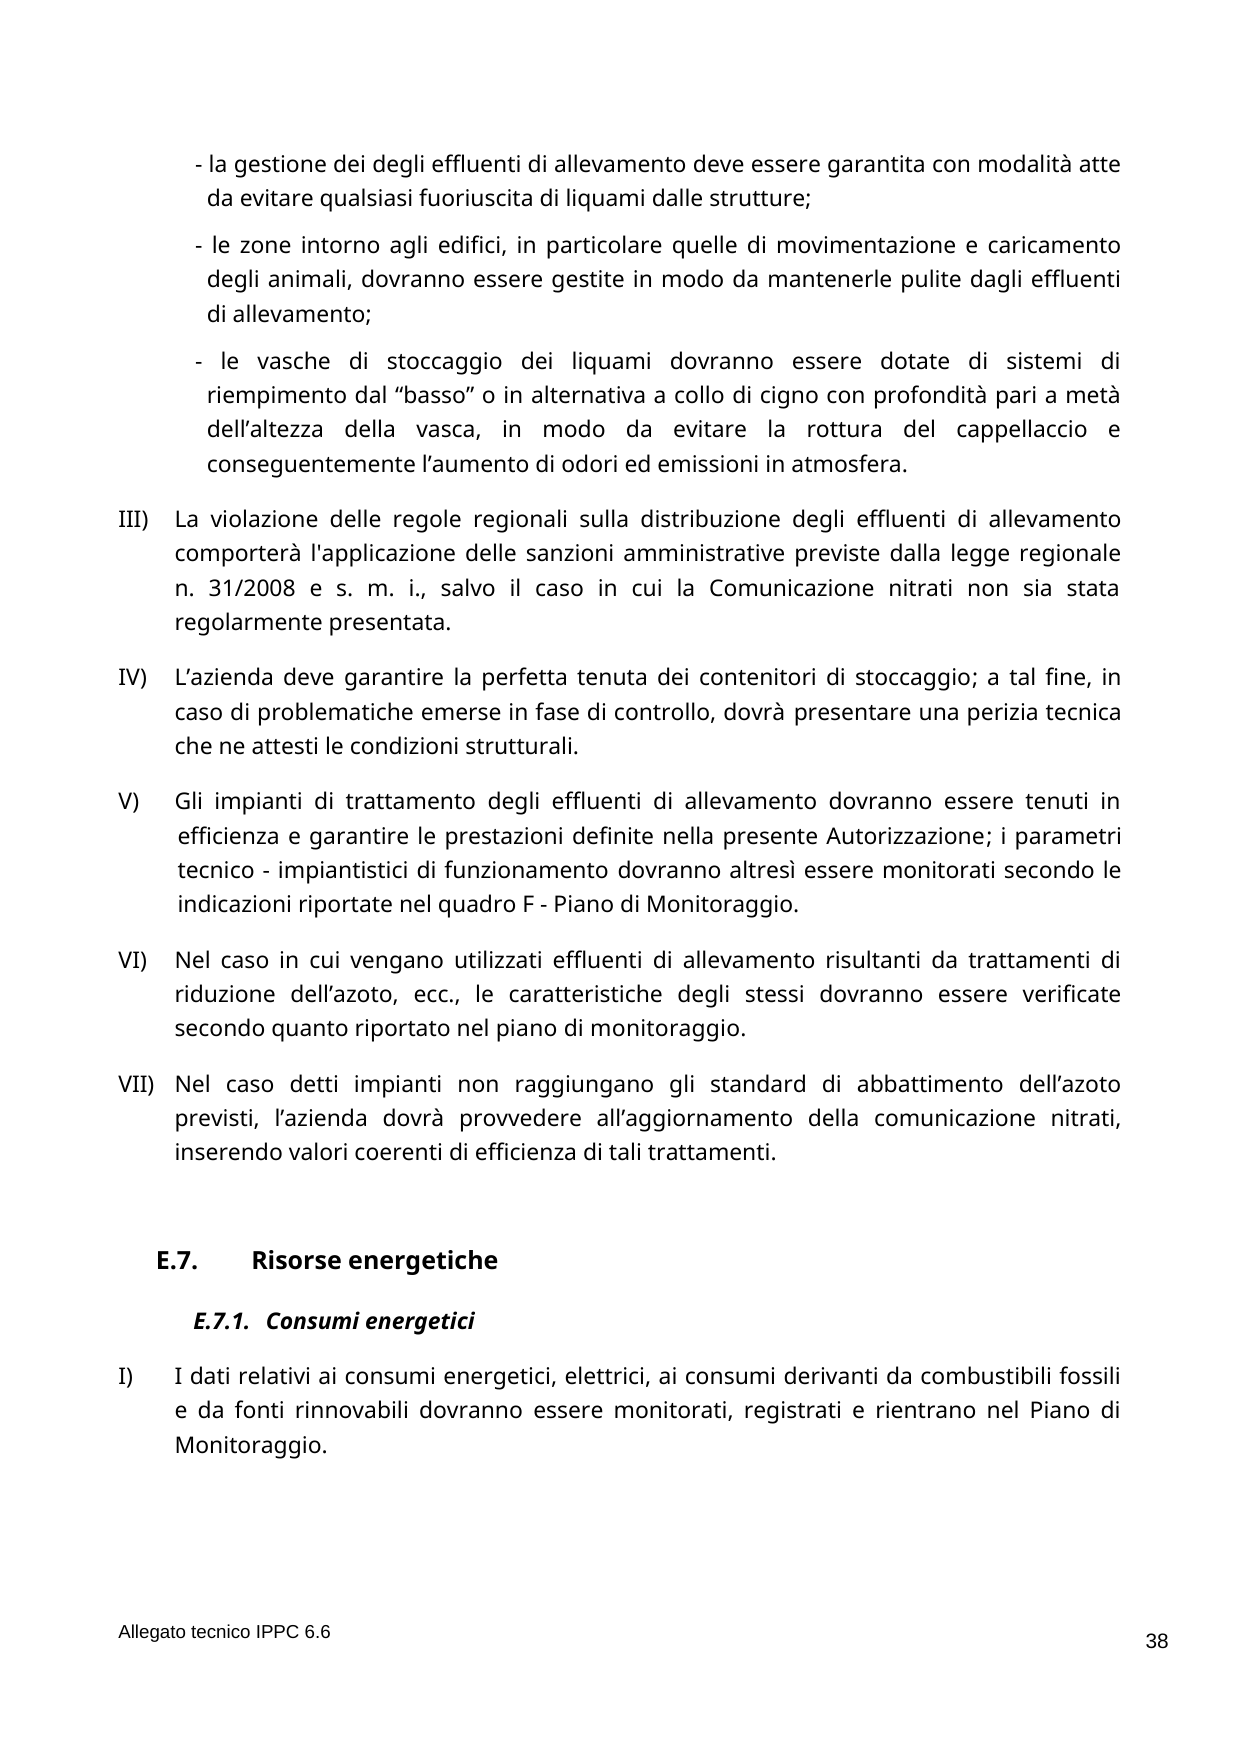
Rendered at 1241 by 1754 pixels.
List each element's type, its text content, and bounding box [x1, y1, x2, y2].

list La violazione delle regole regionali sulla distribuzione degli effluenti di allevamento comporterà l'applicazione delle sanzioni amministrative previste dalla legge regionale n. 31/2008 e s. m. i., salvo il caso in cui la Comunicazione nitrati non sia stata regolarmente presentata. [118, 503, 1122, 637]
list Nel caso detti impianti non raggiungano gli standard di abbattimento dell’azoto previsti, l’azienda dovrà provvedere all’aggiornamento della comunicazione nitrati, inserendo valori coerenti di efficienza di tali trattamenti. [118, 1067, 1122, 1167]
list I dati relativi ai consumi energetici, elettrici, ai consumi derivanti da combustibili fossili e da fonti rinnovabili dovranno essere monitorati, registrati e rientrano nel Piano di Monitoraggio. [118, 1360, 1122, 1460]
list Nel caso in cui vengano utilizzati effluenti di allevamento risultanti da trattamenti di riduzione dell’azoto, ecc., le caratteristiche degli stessi dovranno essere verificate secondo quanto riportato nel piano di monitoraggio. [118, 943, 1122, 1043]
text - le vasche di stoccaggio dei liquami dovranno essere dotate di sistemi di riempimento dal “basso” o in alternativa a collo di cigno con profondità pari a metà dell’altezza della vasca, in modo da evitare la rottura del cappellaccio e conseguentemente l’aumento di odori ed emissioni in atmosfera. [195, 344, 1122, 479]
subtitle Consumi energetici [193, 1305, 1122, 1336]
list Gli impianti di trattamento degli effluenti di allevamento dovranno essere tenuti in efficienza e garantire le prestazioni definite nella presente Autorizzazione; i parametri tecnico - impiantistici di funzionamento dovranno altresì essere monitorati secondo le indicazioni riportate nel quadro F - Piano di Monitoraggio. [118, 785, 1122, 919]
text - le zone intorno agli edifici, in particolare quelle di movimentazione e caricamento degli animali, dovranno essere gestite in modo da mantenerle pulite dagli effluenti di allevamento; [195, 229, 1122, 329]
subtitle Risorse energetiche [156, 1242, 1122, 1277]
text - la gestione dei degli effluenti di allevamento deve essere garantita con modalità atte da evitare qualsiasi fuoriuscita di liquami dalle strutture; [195, 148, 1122, 213]
list L’azienda deve garantire la perfetta tenuta dei contenitori di stoccaggio; a tal fine, in caso di problematiche emerse in fase di controllo, dovrà presentare una perizia tecnica che ne attesti le condizioni strutturali. [118, 661, 1122, 761]
